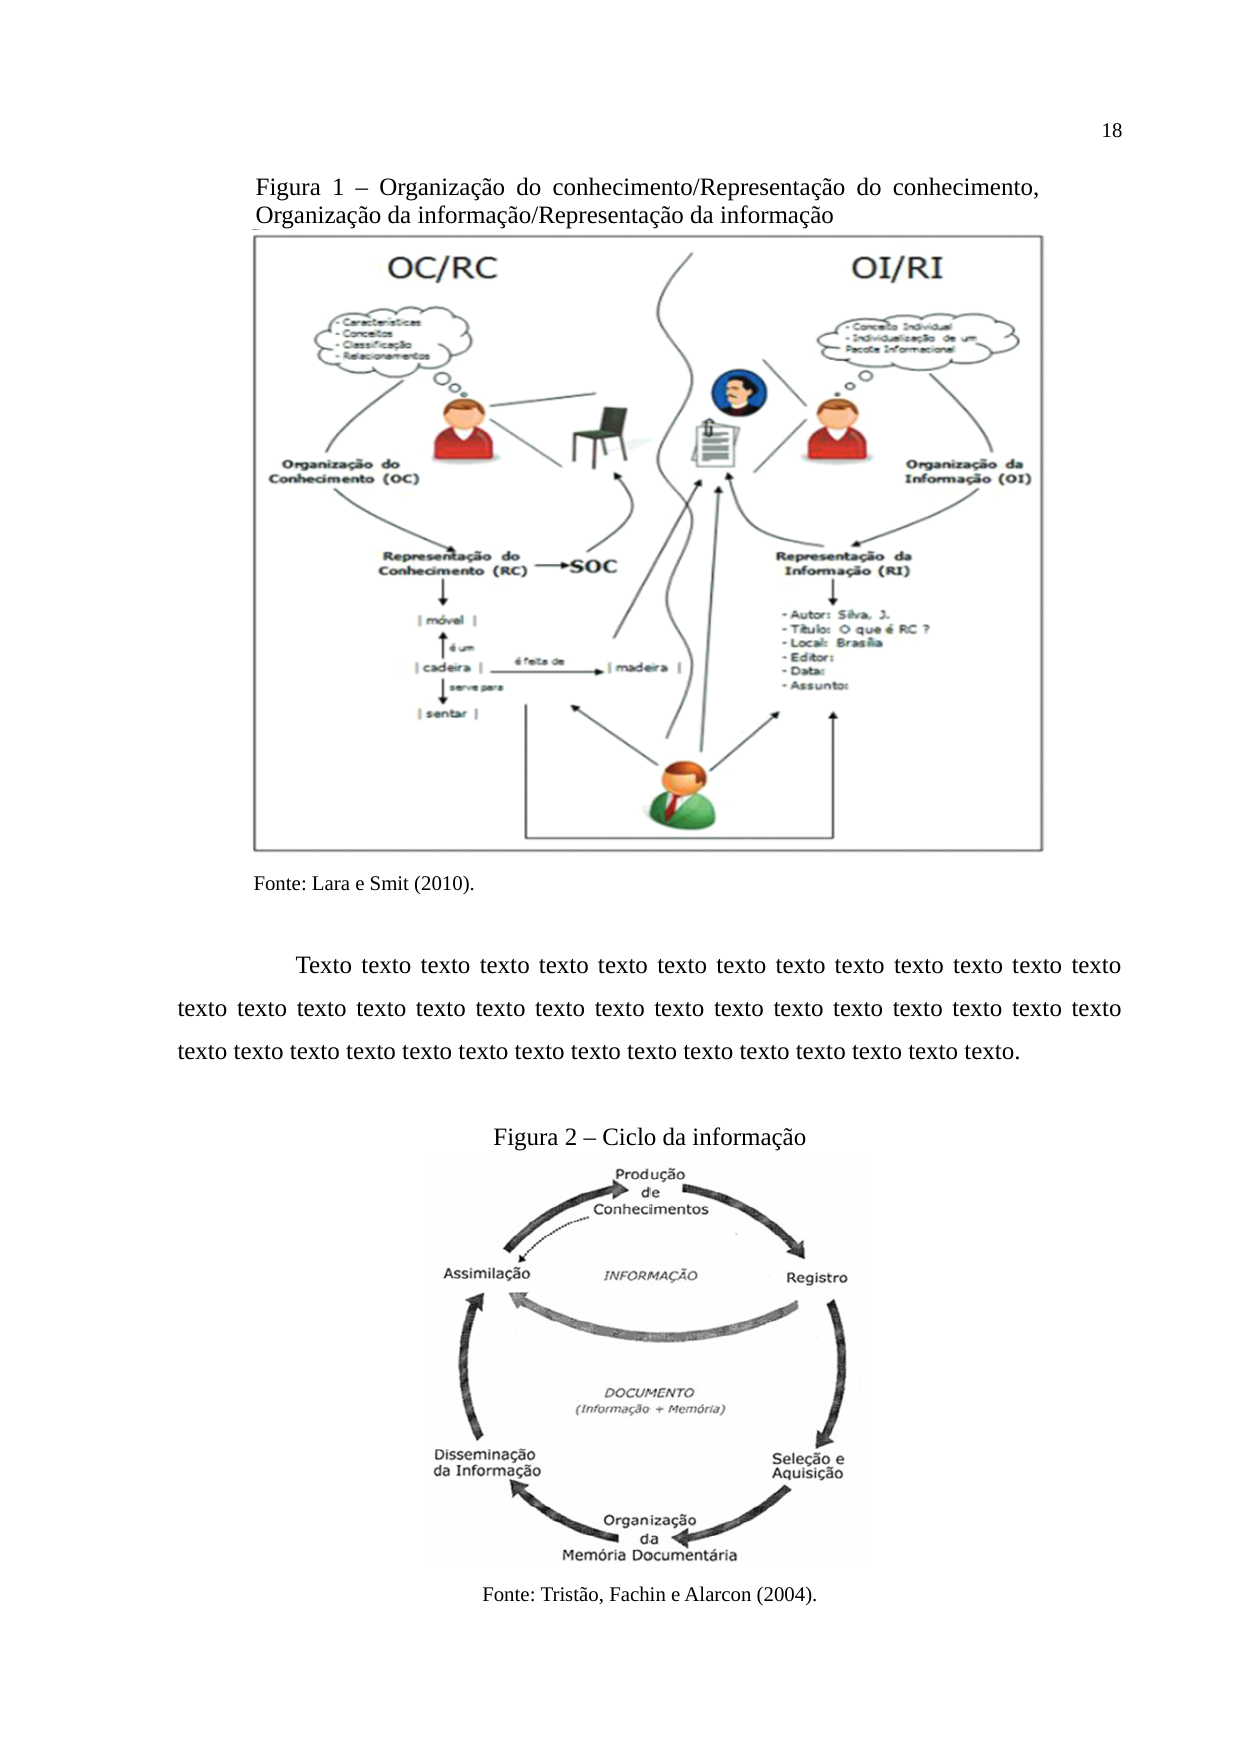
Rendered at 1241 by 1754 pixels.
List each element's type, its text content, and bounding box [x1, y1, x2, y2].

text Figura 2 – Ciclo da informação [177, 1122, 1122, 1151]
text Fonte: Lara e Smit (2010). [253, 229, 1122, 895]
text Figura 1 – Organização do conhecimento/Representação do conhecimento, Organização da informação/Representação da informação [255, 172, 1040, 229]
text Texto texto texto texto texto texto texto texto texto texto texto texto texto texto texto texto texto texto texto texto texto texto texto texto texto texto texto texto texto texto texto texto texto texto texto texto texto texto texto texto texto texto texto texto texto. [177, 950, 1122, 1065]
text Fonte: Tristão, Fachin e Alarcon (2004). [177, 1582, 1122, 1606]
